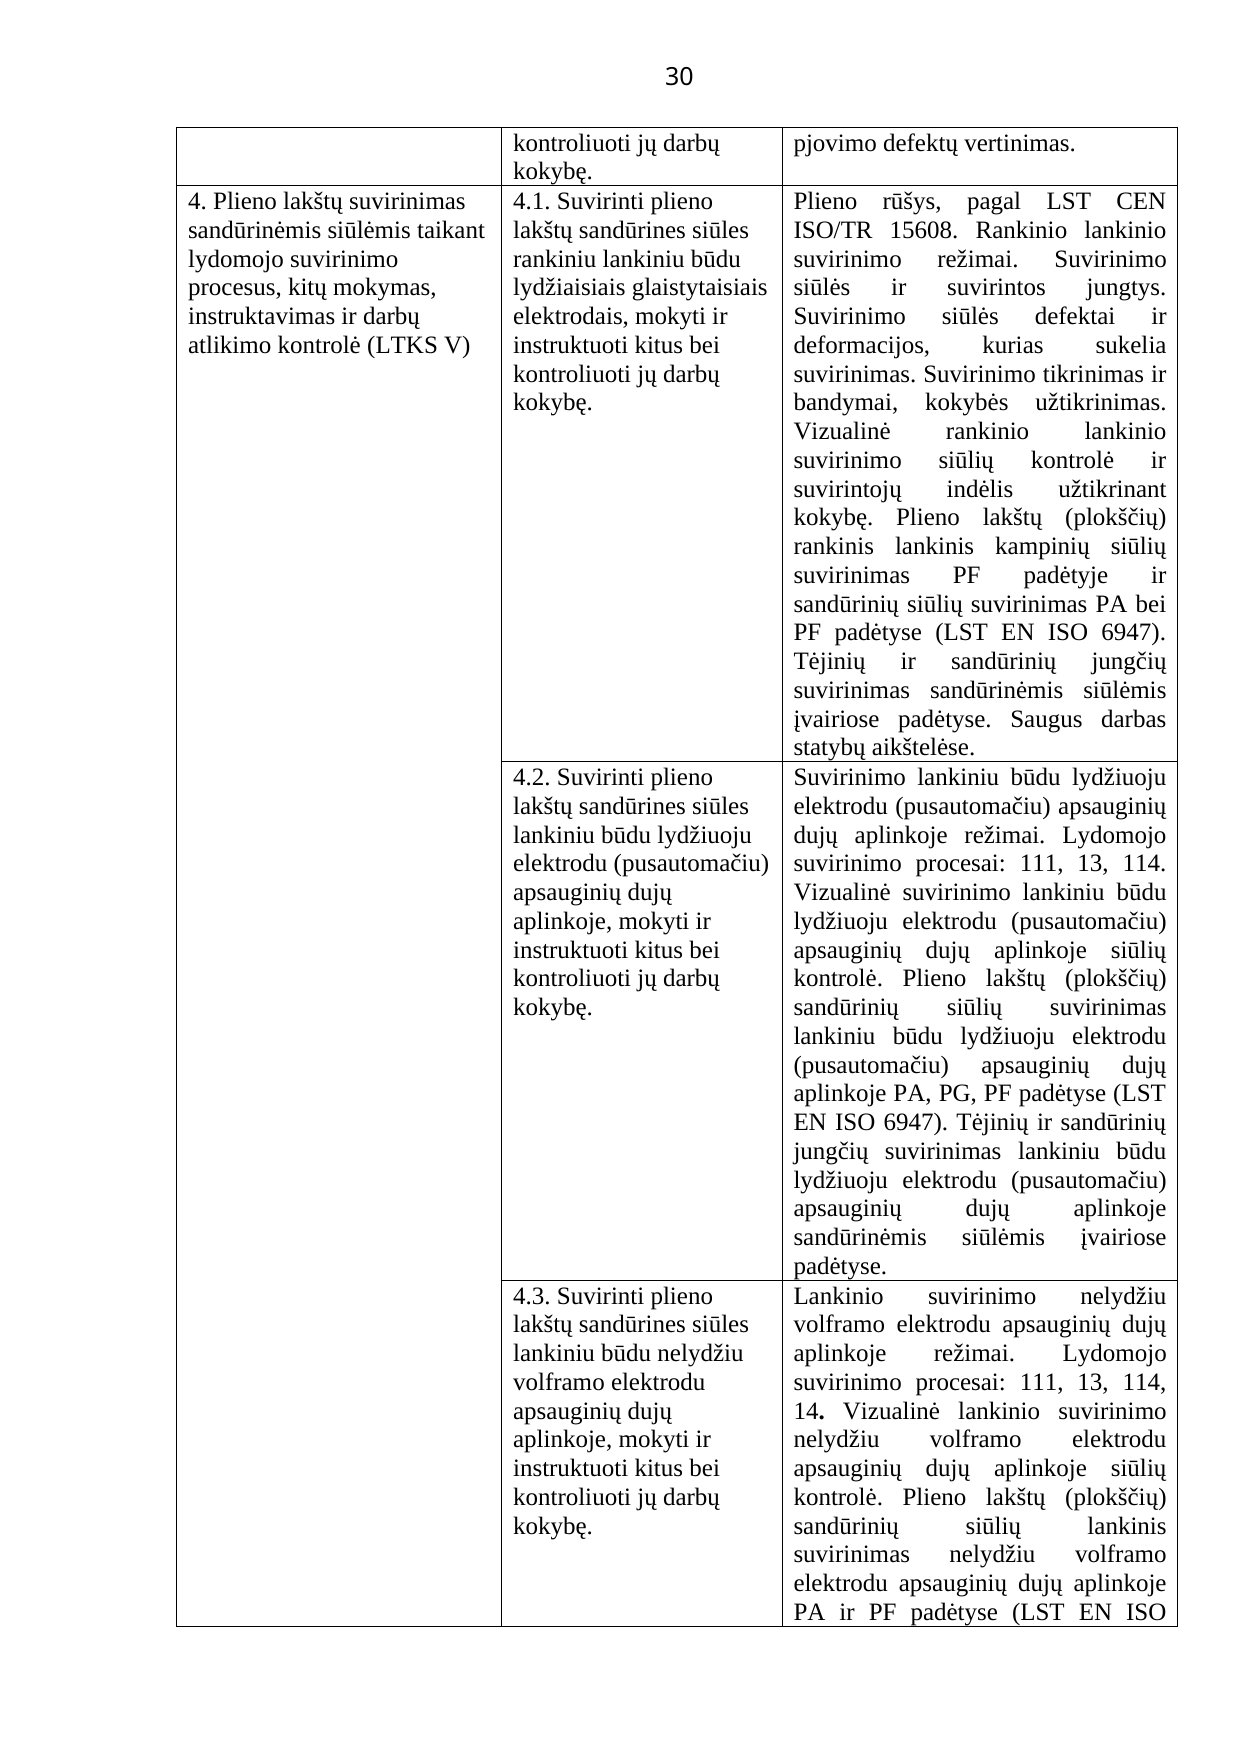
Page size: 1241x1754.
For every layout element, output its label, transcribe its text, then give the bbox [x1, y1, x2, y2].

table_cell 4.2. Suvirinti plieno lakštų sandūrines siūles lankiniu būdu lydžiuoju elektrodu (pusautomačiu) apsauginių dujų aplinkoje, mokyti ir instruktuoti kitus bei kontroliuoti jų darbų kokybę. [502, 762, 782, 1280]
table_cell kontroliuoti jų darbų kokybę. [502, 128, 782, 185]
table_cell 4.3. Suvirinti plieno lakštų sandūrines siūles lankiniu būdu nelydžiu volframo elektrodu apsauginių dujų aplinkoje, mokyti ir instruktuoti kitus bei kontroliuoti jų darbų kokybę. [502, 1281, 782, 1626]
table_cell 4.1. Suvirinti plieno lakštų sandūrines siūles rankiniu lankiniu būdu lydžiaisiais glaistytaisiais elektrodais, mokyti ir instruktuoti kitus bei kontroliuoti jų darbų kokybę. [502, 186, 782, 761]
table_cell Plieno rūšys, pagal LST CEN ISO/TR 15608. Rankinio lankinio suvirinimo režimai. Suvirinimo siūlės ir suvirintos jungtys. Suvirinimo siūlės defektai ir deformacijos, kurias sukelia suvirinimas. Suvirinimo tikrinimas ir bandymai, kokybės užtikrinimas. Vizualinė rankinio lankinio suvirinimo siūlių kontrolė ir suvirintojų indėlis užtikrinant kokybę. Plieno lakštų (plokščių) rankinis lankinis kampinių siūlių suvirinimas PF padėtyje ir sandūrinių siūlių suvirinimas PA bei PF padėtyse (LST EN ISO 6947). Tėjinių ir sandūrinių jungčių suvirinimas sandūrinėmis siūlėmis įvairiose padėtyse. Saugus darbas statybų aikštelėse. [783, 186, 1177, 761]
table_cell [177, 128, 501, 185]
table_cell pjovimo defektų vertinimas. [783, 128, 1177, 185]
table_cell 4. Plieno lakštų suvirinimas sandūrinėmis siūlėmis taikant lydomojo suvirinimo procesus, kitų mokymas, instruktavimas ir darbų atlikimo kontrolė (LTKS V) [177, 186, 501, 1626]
table_cell Suvirinimo lankiniu būdu lydžiuoju elektrodu (pusautomačiu) apsauginių dujų aplinkoje režimai. Lydomojo suvirinimo procesai: 111, 13, 114. Vizualinė suvirinimo lankiniu būdu lydžiuoju elektrodu (pusautomačiu) apsauginių dujų aplinkoje siūlių kontrolė. Plieno lakštų (plokščių) sandūrinių siūlių suvirinimas lankiniu būdu lydžiuoju elektrodu (pusautomačiu) apsauginių dujų aplinkoje PA, PG, PF padėtyse (LST EN ISO 6947). Tėjinių ir sandūrinių jungčių suvirinimas lankiniu būdu lydžiuoju elektrodu (pusautomačiu) apsauginių dujų aplinkoje sandūrinėmis siūlėmis įvairiose padėtyse. [783, 762, 1177, 1280]
table_cell Lankinio suvirinimo nelydžiu volframo elektrodu apsauginių dujų aplinkoje režimai. Lydomojo suvirinimo procesai: 111, 13, 114, 14. Vizualinė lankinio suvirinimo nelydžiu volframo elektrodu apsauginių dujų aplinkoje siūlių kontrolė. Plieno lakštų (plokščių) sandūrinių siūlių lankinis suvirinimas nelydžiu volframo elektrodu apsauginių dujų aplinkoje PA ir PF padėtyse (LST EN ISO [783, 1281, 1177, 1626]
